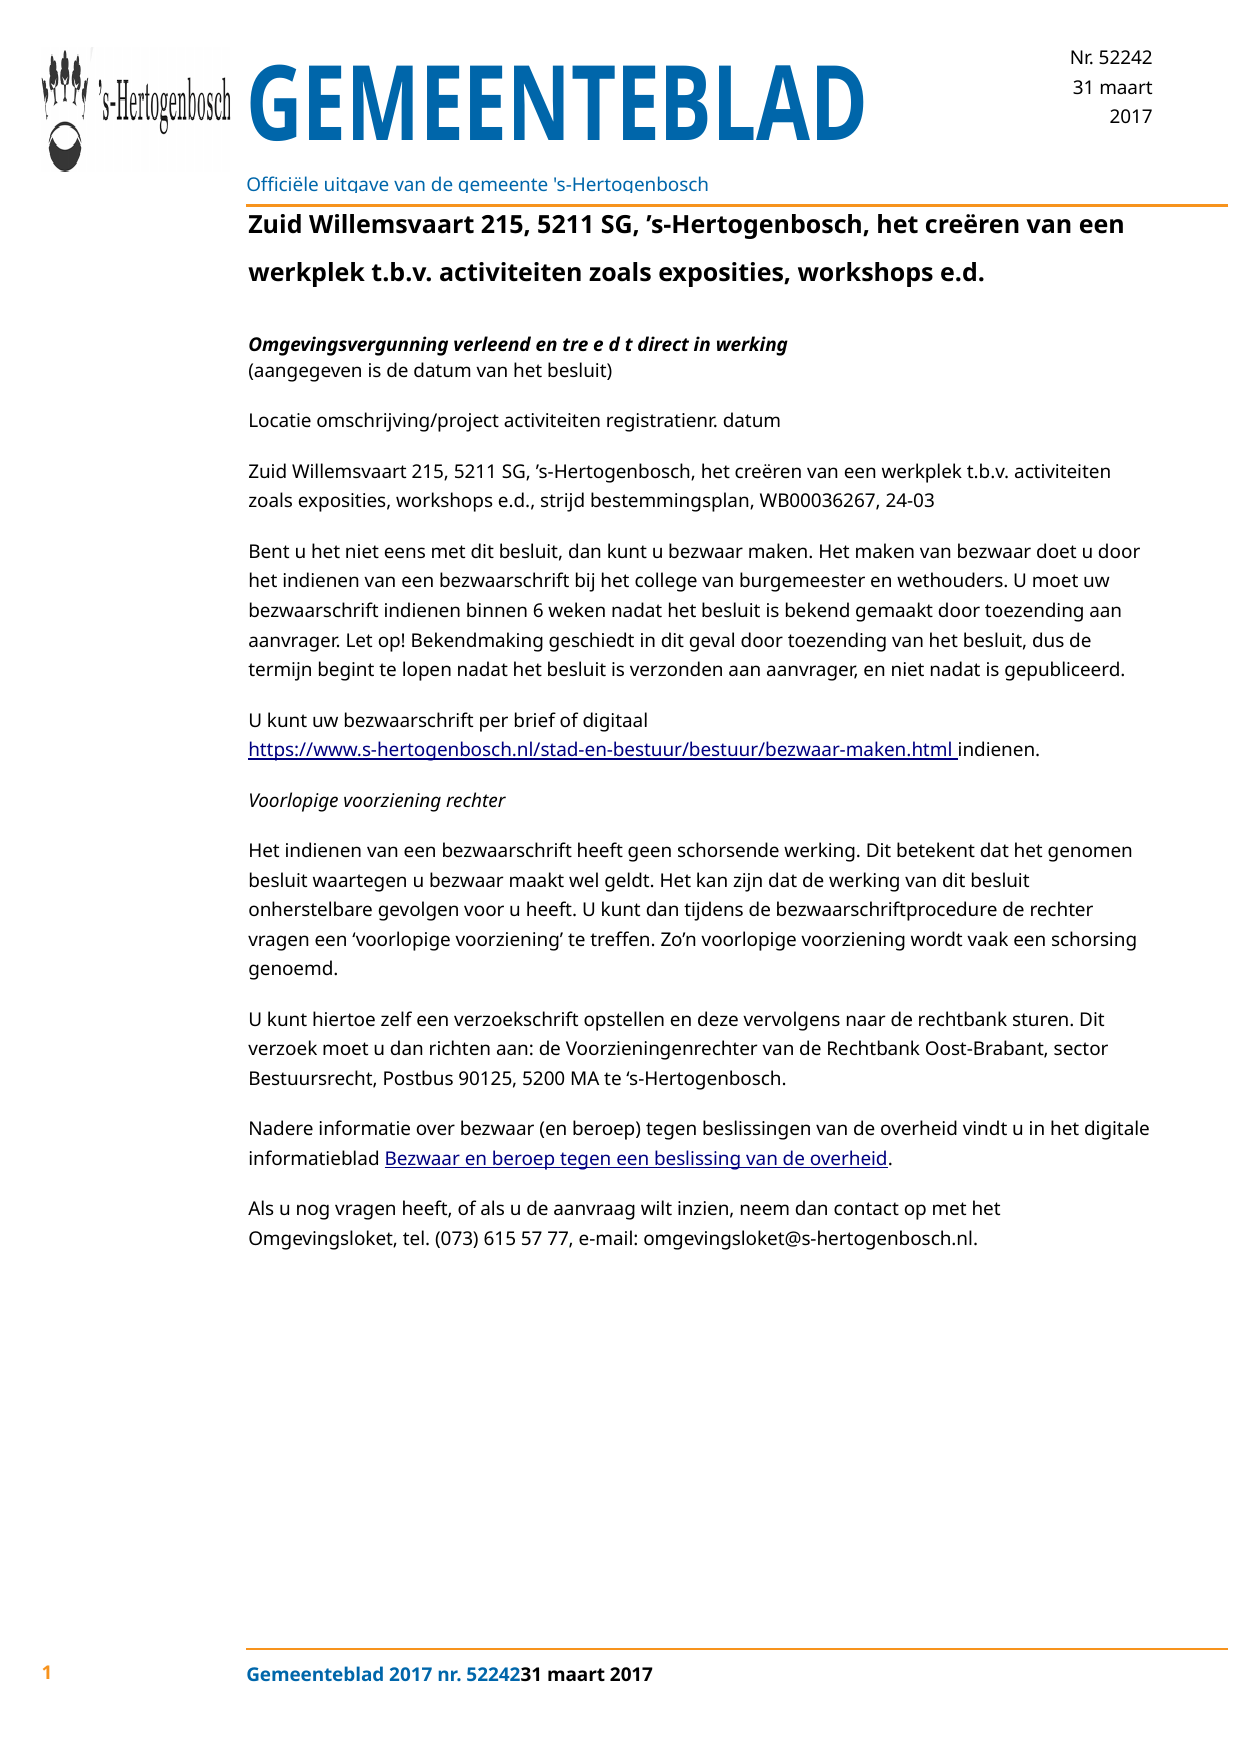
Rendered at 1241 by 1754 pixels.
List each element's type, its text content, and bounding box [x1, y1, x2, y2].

text Omgevingsvergunning verleend en tre e d t direct in werking [248, 331, 1152, 357]
text (aangegeven is de datum van het besluit) [248, 357, 1152, 383]
text Zuid Willemsvaart 215, 5211 SG, ’s-Hertogenbosch, het creëren van een werkplek t.b.v. activiteiten zoals exposities, workshops e.d. [248, 207, 1152, 288]
text Zuid Willemsvaart 215, 5211 SG, ’s-Hertogenbosch, het creëren van een werkplek t.b.v. activiteiten zoals exposities, workshops e.d., strijd bestemmingsplan, WB00036267, 24-03 [248, 458, 1152, 513]
picture [41, 47, 231, 172]
text Nadere informatie over bezwaar (en beroep) tegen beslissingen van de overheid vindt u in het digitale informatieblad Bezwaar en beroep tegen een beslissing van de overheid. [248, 1116, 1152, 1171]
text Als u nog vragen heeft, of als u de aanvraag wilt inzien, neem dan contact op met het Omgevingsloket, tel. (073) 615 57 77, e-mail: omgevingsloket@s-hertogenbosch.nl. [248, 1196, 1152, 1251]
text Voorlopige voorziening rechter [248, 787, 1152, 812]
text U kunt hiertoe zelf een verzoekschrift opstellen en deze vervolgens naar de rechtbank sturen. Dit verzoek moet u dan richten aan: de Voorzieningenrechter van de Rechtbank Oost-Brabant, sector Bestuursrecht, Postbus 90125, 5200 MA te ‘s-Hertogenbosch. [248, 1006, 1152, 1091]
text Bent u het niet eens met dit besluit, dan kunt u bezwaar maken. Het maken van bezwaar doet u door het indienen van een bezwaarschrift bij het college van burgemeester en wethouders. U moet uw bezwaarschrift indienen binnen 6 weken nadat het besluit is bekend gemaakt door toezending aan aanvrager. Let op! Bekendmaking geschiedt in dit geval door toezending van het besluit, dus de termijn begint te lopen nadat het besluit is verzonden aan aanvrager, en niet nadat is gepubliceerd. [248, 538, 1152, 682]
text Locatie omschrijving/project activiteiten registratienr. datum [248, 408, 1152, 433]
text U kunt uw bezwaarschrift per brief of digitaal https://www.s-hertogenbosch.nl/stad-en-bestuur/bestuur/bezwaar-maken.html indienen. [248, 707, 1152, 762]
text Het indienen van een bezwaarschrift heeft geen schorsende werking. Dit betekent dat het genomen besluit waartegen u bezwaar maakt wel geldt. Het kan zijn dat de werking van dit besluit onherstelbare gevolgen voor u heeft. U kunt dan tijdens de bezwaarschriftprocedure de rechter vragen een ‘voorlopige voorziening’ te treffen. Zo’n voorlopige voorziening wordt vaak een schorsing genoemd. [248, 837, 1152, 981]
